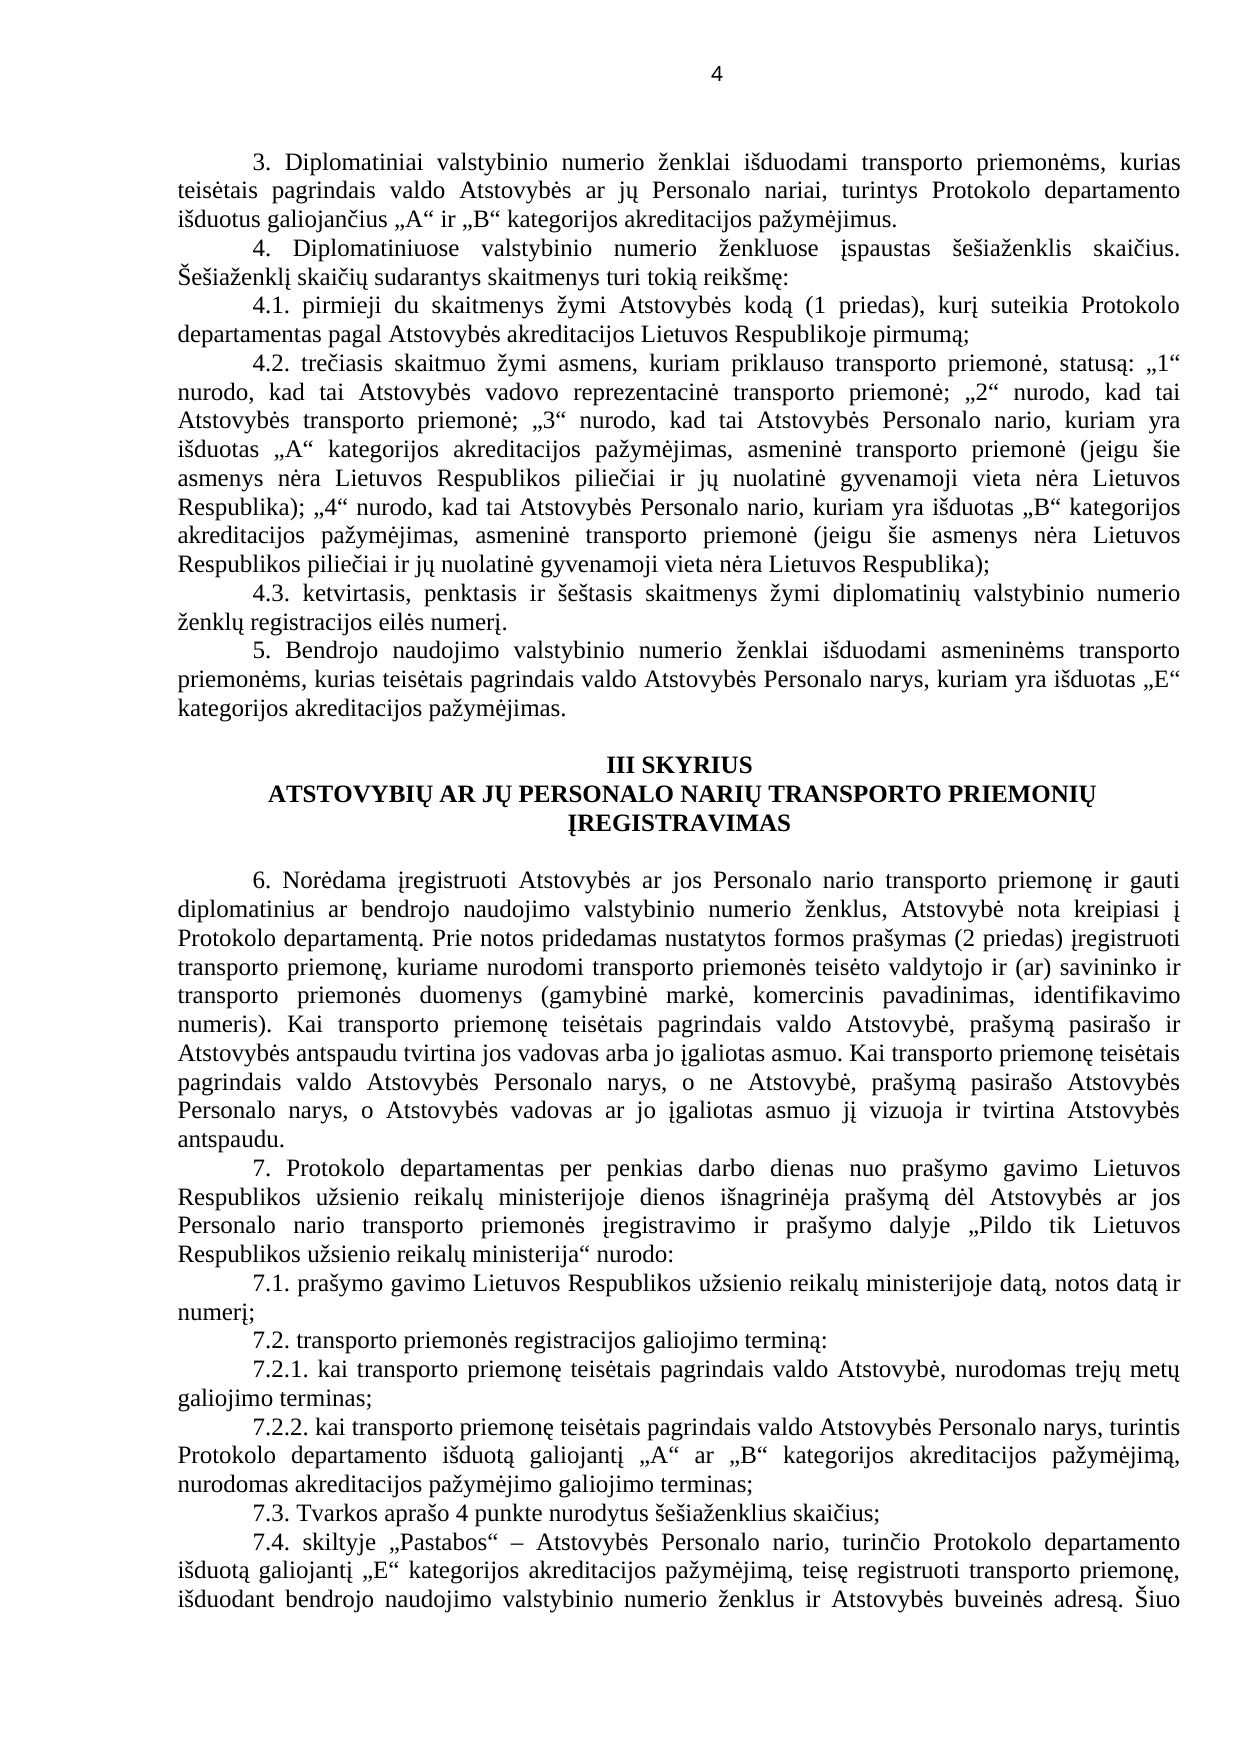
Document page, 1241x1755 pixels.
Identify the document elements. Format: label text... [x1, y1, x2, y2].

text 7.4. skiltyje „Pastabos“ – Atstovybės Personalo nario, turinčio Protokolo departamento išduotą galiojantį „E“ kategorijos akreditacijos pažymėjimą, teisę registruoti transporto priemonę, išduodant bendrojo naudojimo valstybinio numerio ženklus ir Atstovybės buveinės adresą. Šiuo [177, 1527, 1181, 1613]
text 4.1. pirmieji du skaitmenys žymi Atstovybės kodą (1 priedas), kurį suteikia Protokolo departamentas pagal Atstovybės akreditacijos Lietuvos Respublikoje pirmumą; [177, 291, 1181, 348]
text 7.2.2. kai transporto priemonę teisėtais pagrindais valdo Atstovybės Personalo narys, turintis Protokolo departamento išduotą galiojantį „A“ ar „B“ kategorijos akreditacijos pažymėjimą, nurodomas akreditacijos pažymėjimo galiojimo terminas; [177, 1412, 1181, 1498]
text 4. Diplomatiniuose valstybinio numerio ženkluose įspaustas šešiaženklis skaičius. Šešiaženklį skaičių sudarantys skaitmenys turi tokią reikšmę: [177, 233, 1181, 291]
text 4.3. ketvirtasis, penktasis ir šeštasis skaitmenys žymi diplomatinių valstybinio numerio ženklų registracijos eilės numerį. [177, 578, 1181, 636]
text 7.2. transporto priemonės registracijos galiojimo terminą: [177, 1326, 1181, 1354]
text 4.2. trečiasis skaitmuo žymi asmens, kuriam priklauso transporto priemonė, statusą: „1“ nurodo, kad tai Atstovybės vadovo reprezentacinė transporto priemonė; „2“ nurodo, kad tai Atstovybės transporto priemonė; „3“ nurodo, kad tai Atstovybės Personalo nario, kuriam yra išduotas „A“ kategorijos akreditacijos pažymėjimas, asmeninė transporto priemonė (jeigu šie asmenys nėra Lietuvos Respublikos piliečiai ir jų nuolatinė gyvenamoji vieta nėra Lietuvos Respublika); „4“ nurodo, kad tai Atstovybės Personalo nario, kuriam yra išduotas „B“ kategorijos akreditacijos pažymėjimas, asmeninė transporto priemonė (jeigu šie asmenys nėra Lietuvos Respublikos piliečiai ir jų nuolatinė gyvenamoji vieta nėra Lietuvos Respublika); [177, 348, 1181, 578]
text 7. Protokolo departamentas per penkias darbo dienas nuo prašymo gavimo Lietuvos Respublikos užsienio reikalų ministerijoje dienos išnagrinėja prašymą dėl Atstovybės ar jos Personalo nario transporto priemonės įregistravimo ir prašymo dalyje „Pildo tik Lietuvos Respublikos užsienio reikalų ministerija“ nurodo: [177, 1153, 1181, 1268]
text ATSTOVYBIŲ AR JŲ PERSONALO NARIŲ TRANSPORTO PRIEMONIŲ ĮREGISTRAVIMAS [177, 779, 1181, 837]
text 7.3. Tvarkos aprašo 4 punkte nurodytus šešiaženklius skaičius; [177, 1498, 1181, 1527]
text 3. Diplomatiniai valstybinio numerio ženklai išduodami transporto priemonėms, kurias teisėtais pagrindais valdo Atstovybės ar jų Personalo nariai, turintys Protokolo departamento išduotus galiojančius „A“ ir „B“ kategorijos akreditacijos pažymėjimus. [177, 147, 1181, 233]
text III SKYRIUS [177, 751, 1181, 779]
text 7.1. prašymo gavimo Lietuvos Respublikos užsienio reikalų ministerijoje datą, notos datą ir numerį; [177, 1268, 1181, 1326]
text 7.2.1. kai transporto priemonę teisėtais pagrindais valdo Atstovybė, nurodomas trejų metų galiojimo terminas; [177, 1354, 1181, 1412]
text 5. Bendrojo naudojimo valstybinio numerio ženklai išduodami asmeninėms transporto priemonėms, kurias teisėtais pagrindais valdo Atstovybės Personalo narys, kuriam yra išduotas „E“ kategorijos akreditacijos pažymėjimas. [177, 636, 1181, 722]
text 6. Norėdama įregistruoti Atstovybės ar jos Personalo nario transporto priemonę ir gauti diplomatinius ar bendrojo naudojimo valstybinio numerio ženklus, Atstovybė nota kreipiasi į Protokolo departamentą. Prie notos pridedamas nustatytos formos prašymas (2 priedas) įregistruoti transporto priemonę, kuriame nurodomi transporto priemonės teisėto valdytojo ir (ar) savininko ir transporto priemonės duomenys (gamybinė markė, komercinis pavadinimas, identifikavimo numeris). Kai transporto priemonę teisėtais pagrindais valdo Atstovybė, prašymą pasirašo ir Atstovybės antspaudu tvirtina jos vadovas arba jo įgaliotas asmuo. Kai transporto priemonę teisėtais pagrindais valdo Atstovybės Personalo narys, o ne Atstovybė, prašymą pasirašo Atstovybės Personalo narys, o Atstovybės vadovas ar jo įgaliotas asmuo jį vizuoja ir tvirtina Atstovybės antspaudu. [177, 866, 1181, 1153]
